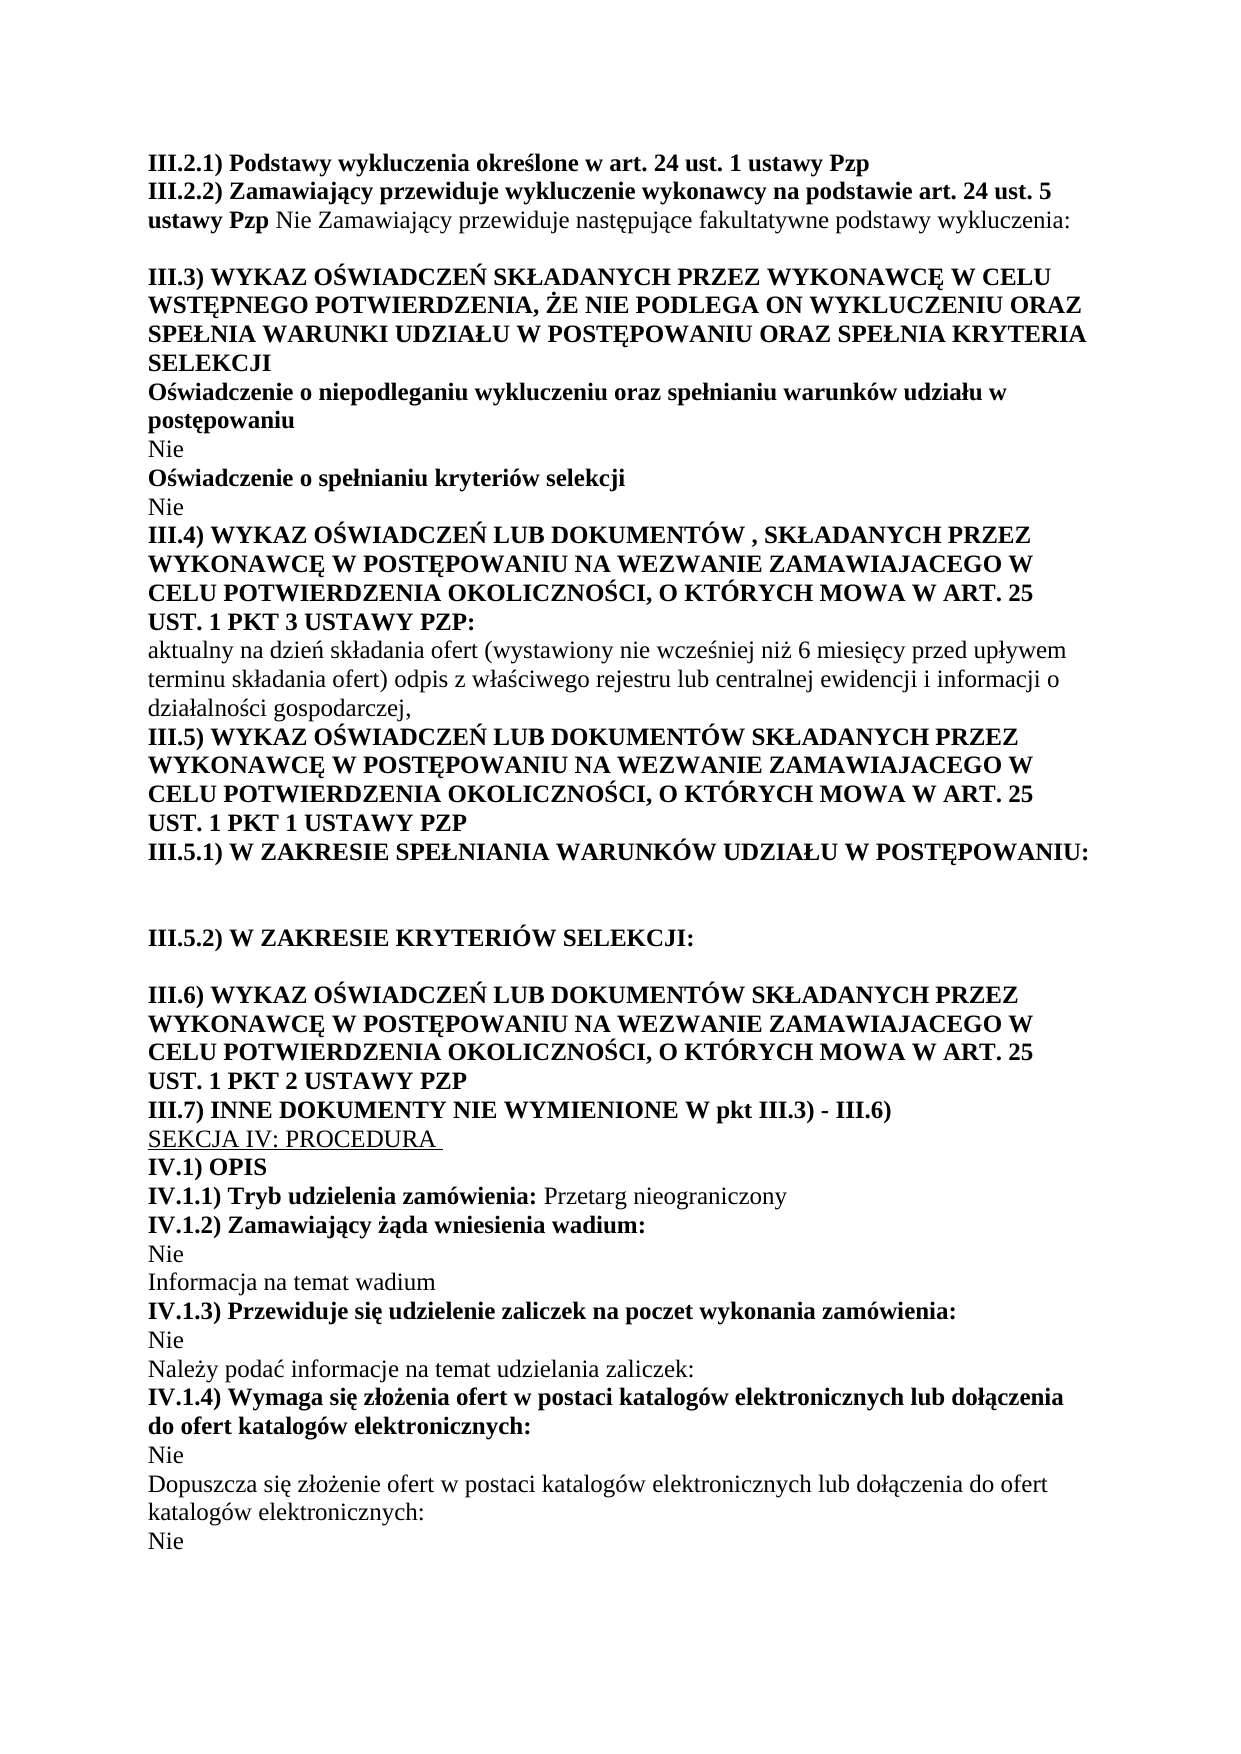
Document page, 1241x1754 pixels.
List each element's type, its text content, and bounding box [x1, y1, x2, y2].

text SEKCJA IV: PROCEDURA [148, 1124, 1093, 1152]
text III.5) WYKAZ OŚWIADCZEŃ LUB DOKUMENTÓW SKŁADANYCH PRZEZ WYKONAWCĘ W POSTĘPOWANIU NA WEZWANIE ZAMAWIAJACEGO W CELU POTWIERDZENIA OKOLICZNOŚCI, O KTÓRYCH MOWA W ART. 25 UST. 1 PKT 1 USTAWY PZP [148, 722, 1093, 837]
text Oświadczenie o niepodleganiu wykluczeniu oraz spełnianiu warunków udziału w postępowaniu Nie Oświadczenie o spełnianiu kryteriów selekcji Nie [148, 377, 1093, 521]
text Nie Należy podać informacje na temat udzielania zaliczek: IV.1.4) Wymaga się złożenia ofert w postaci katalogów elektronicznych lub dołączenia do ofert katalogów elektronicznych: [148, 1325, 1093, 1440]
text III.3) WYKAZ OŚWIADCZEŃ SKŁADANYCH PRZEZ WYKONAWCĘ W CELU WSTĘPNEGO POTWIERDZENIA, ŻE NIE PODLEGA ON WYKLUCZENIU ORAZ SPEŁNIA WARUNKI UDZIAŁU W POSTĘPOWANIU ORAZ SPEŁNIA KRYTERIA SELEKCJI [148, 262, 1093, 377]
text Nie Dopuszcza się złożenie ofert w postaci katalogów elektronicznych lub dołączenia do ofert katalogów elektronicznych: Nie [148, 1440, 1093, 1555]
text Nie Informacja na temat wadium IV.1.3) Przewiduje się udzielenie zaliczek na poczet wykonania zamówienia: [148, 1239, 1093, 1325]
text III.2.1) Podstawy wykluczenia określone w art. 24 ust. 1 ustawy Pzp III.2.2) Zamawiający przewiduje wykluczenie wykonawcy na podstawie art. 24 ust. 5 ustawy Pzp Nie Zamawiający przewiduje następujące fakultatywne podstawy wykluczenia: [148, 148, 1093, 262]
text III.4) WYKAZ OŚWIADCZEŃ LUB DOKUMENTÓW , SKŁADANYCH PRZEZ WYKONAWCĘ W POSTĘPOWANIU NA WEZWANIE ZAMAWIAJACEGO W CELU POTWIERDZENIA OKOLICZNOŚCI, O KTÓRYCH MOWA W ART. 25 UST. 1 PKT 3 USTAWY PZP: [148, 521, 1093, 636]
text III.7) INNE DOKUMENTY NIE WYMIENIONE W pkt III.3) - III.6) [148, 1095, 1093, 1124]
text aktualny na dzień składania ofert (wystawiony nie wcześniej niż 6 miesięcy przed upływem terminu składania ofert) odpis z właściwego rejestru lub centralnej ewidencji i informacji o działalności gospodarczej, [148, 636, 1093, 722]
text III.6) WYKAZ OŚWIADCZEŃ LUB DOKUMENTÓW SKŁADANYCH PRZEZ WYKONAWCĘ W POSTĘPOWANIU NA WEZWANIE ZAMAWIAJACEGO W CELU POTWIERDZENIA OKOLICZNOŚCI, O KTÓRYCH MOWA W ART. 25 UST. 1 PKT 2 USTAWY PZP [148, 980, 1093, 1095]
text III.5.1) W ZAKRESIE SPEŁNIANIA WARUNKÓW UDZIAŁU W POSTĘPOWANIU: III.5.2) W ZAKRESIE KRYTERIÓW SELEKCJI: [148, 837, 1093, 980]
text IV.1) OPIS IV.1.1) Tryb udzielenia zamówienia: Przetarg nieograniczony IV.1.2) Zamawiający żąda wniesienia wadium: [148, 1152, 1093, 1239]
